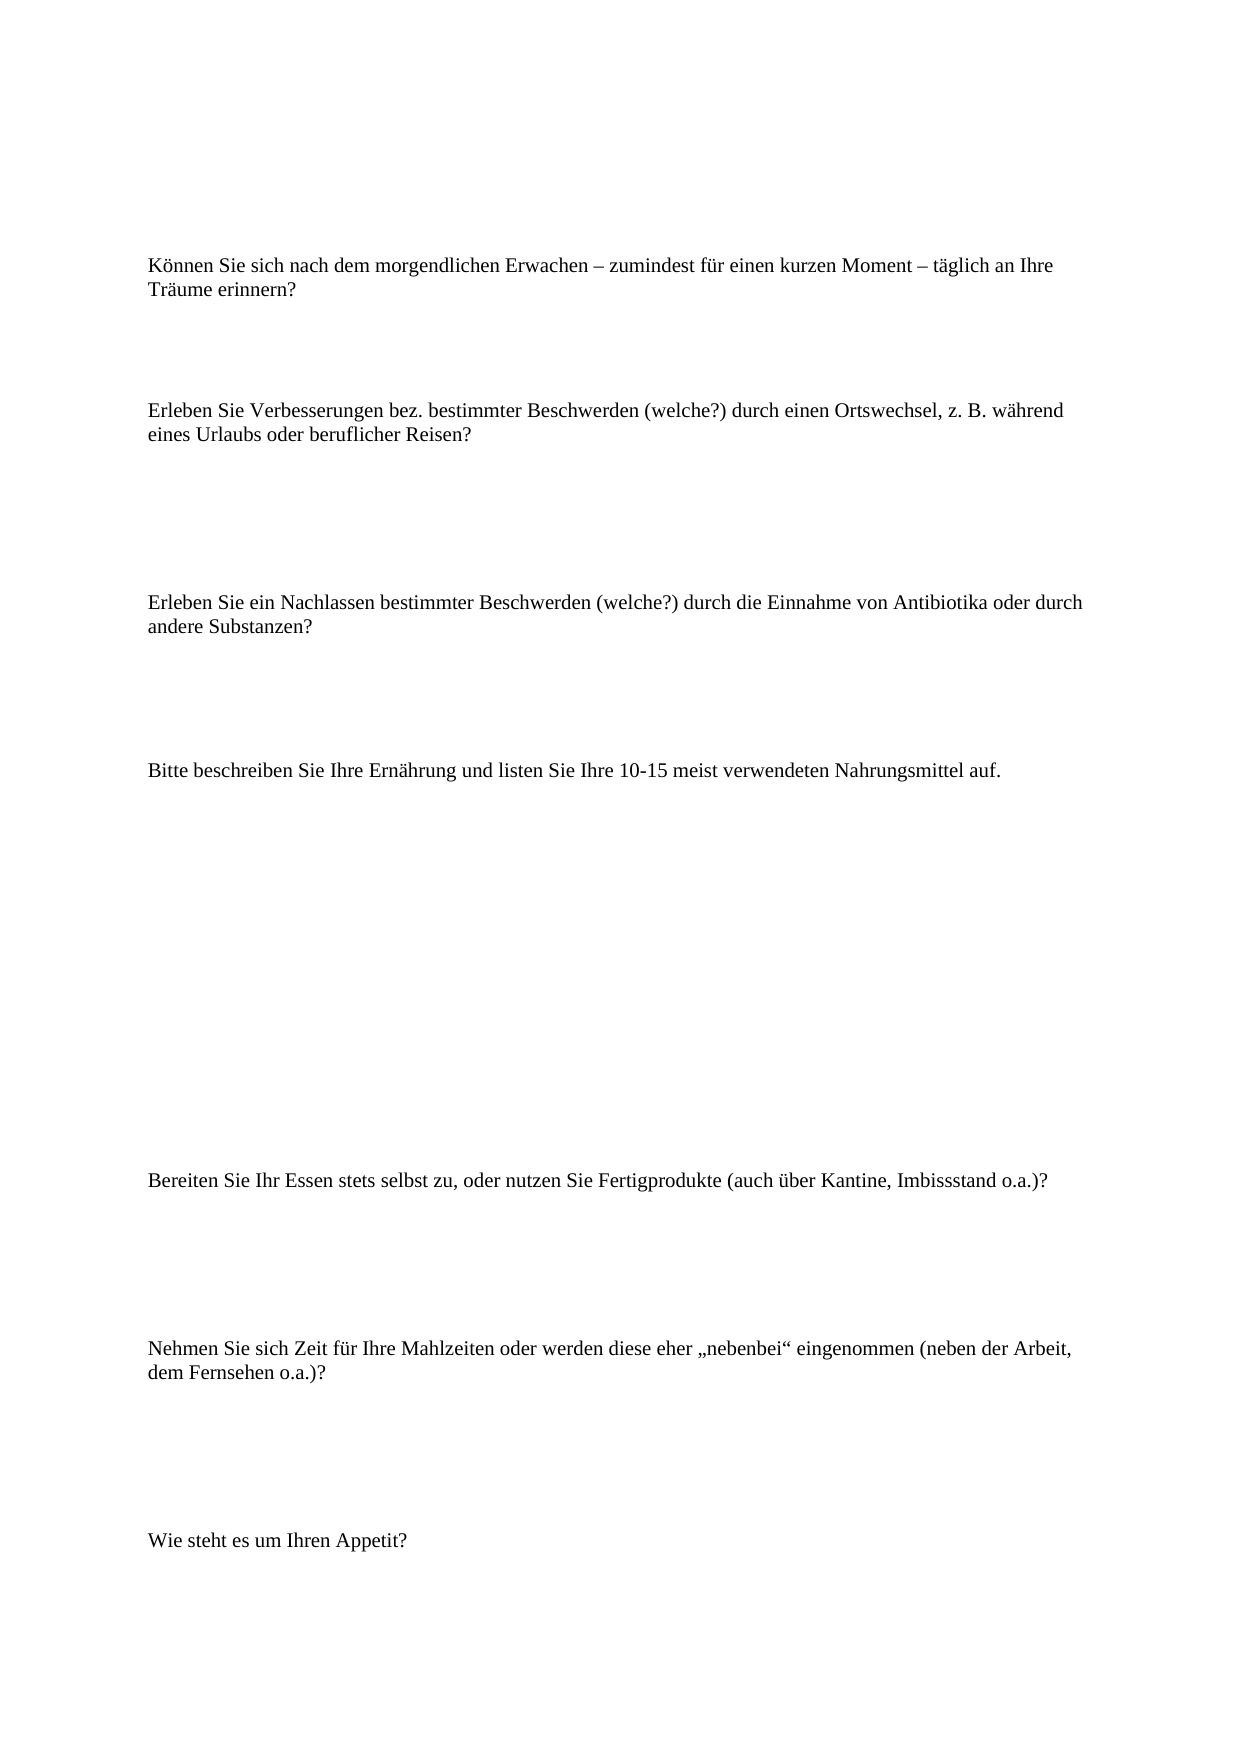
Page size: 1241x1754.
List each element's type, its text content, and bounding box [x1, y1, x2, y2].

text Erleben Sie ein Nachlassen bestimmter Beschwerden (welche?) durch die Einnahme von Antibiotika oder durch andere Substanzen? [148, 590, 1092, 638]
text Wie steht es um Ihren Appetit? [148, 1528, 1092, 1552]
text Bitte beschreiben Sie Ihre Ernährung und listen Sie Ihre 10-15 meist verwendeten Nahrungsmittel auf. [148, 758, 1092, 782]
text Bereiten Sie Ihr Essen stets selbst zu, oder nutzen Sie Fertigprodukte (auch über Kantine, Imbissstand o.a.)? [148, 1167, 1092, 1192]
text Nehmen Sie sich Zeit für Ihre Mahlzeiten oder werden diese eher „nebenbei“ eingenommen (neben der Arbeit, dem Fernsehen o.a.)? [148, 1336, 1092, 1384]
text Erleben Sie Verbesserungen bez. bestimmter Beschwerden (welche?) durch einen Ortswechsel, z. B. während eines Urlaubs oder beruflicher Reisen? [148, 397, 1092, 446]
text Können Sie sich nach dem morgendlichen Erwachen – zumindest für einen kurzen Moment – täglich an Ihre Träume erinnern? [148, 253, 1092, 301]
